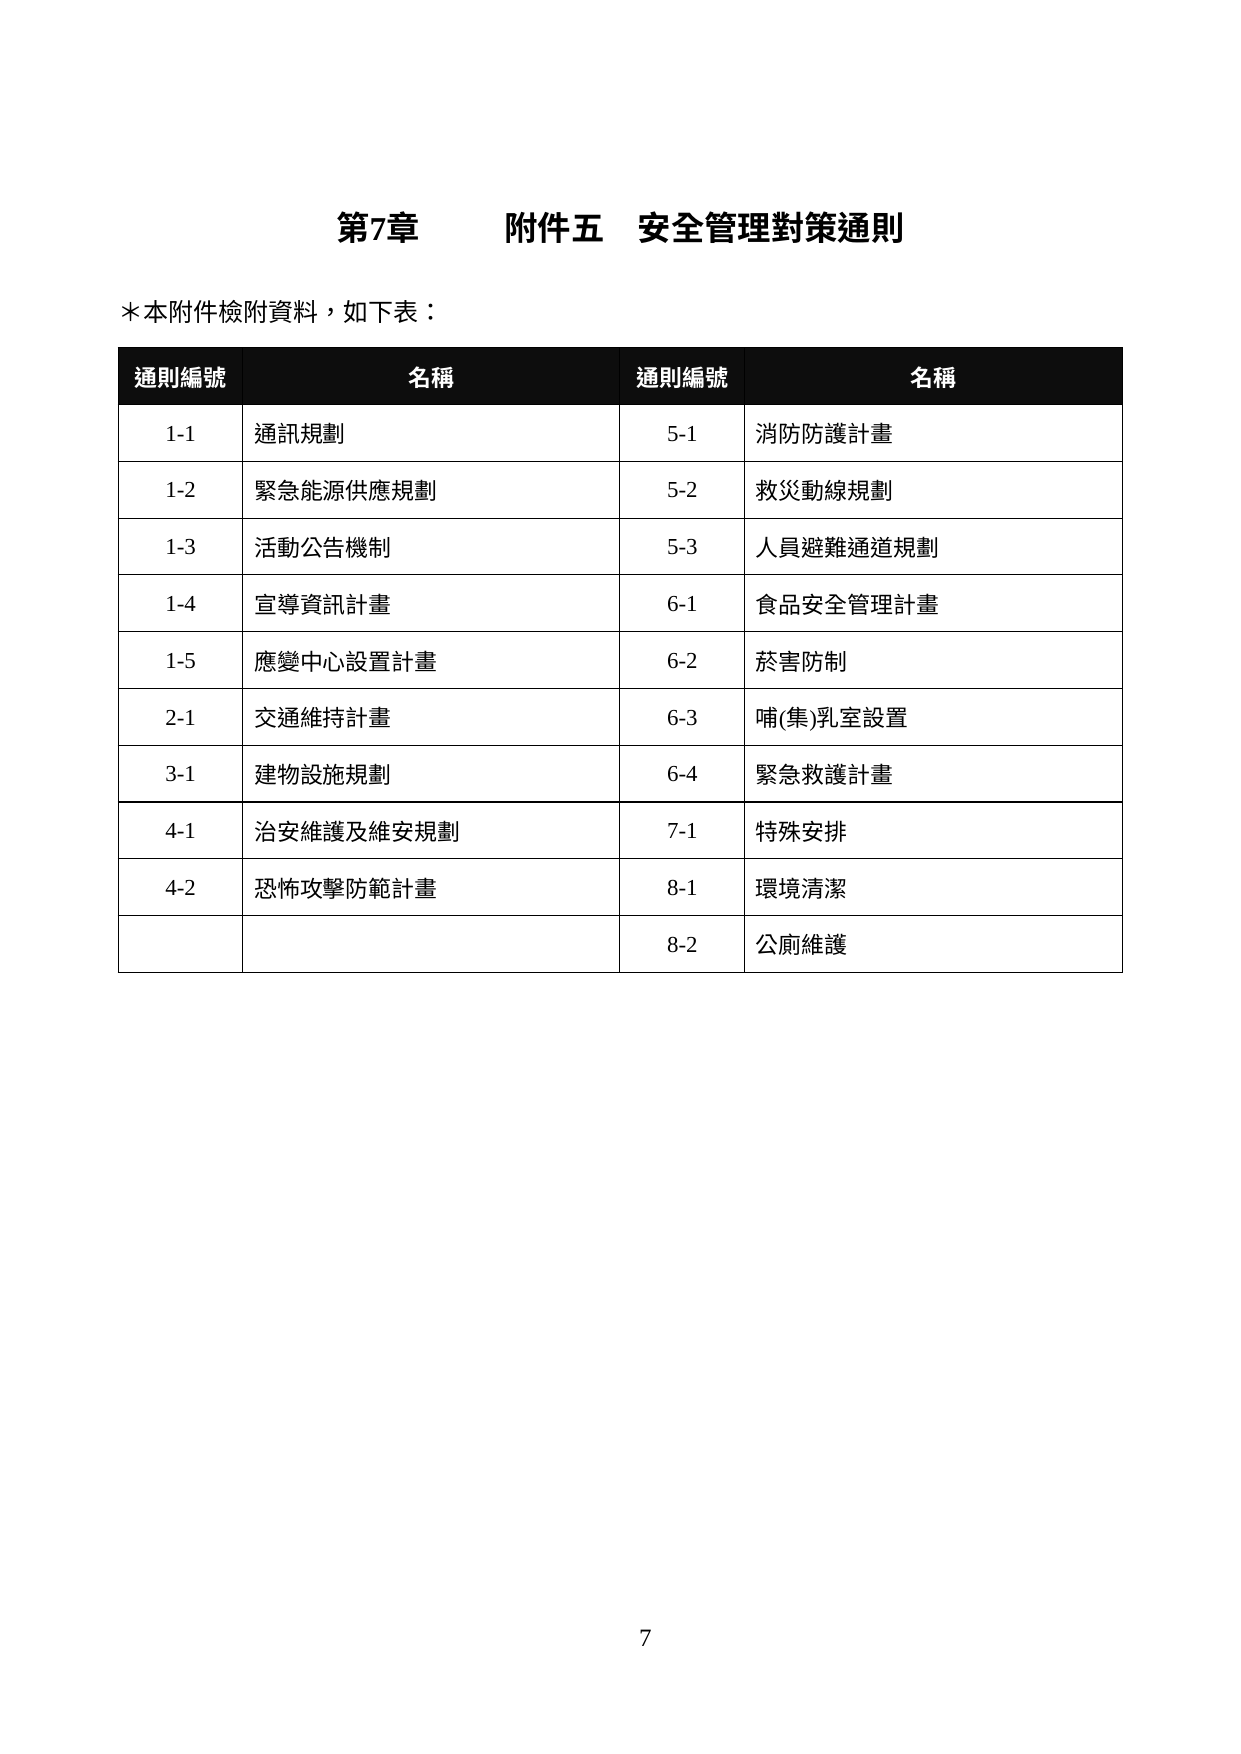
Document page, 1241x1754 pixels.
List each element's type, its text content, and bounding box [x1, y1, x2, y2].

table_cell 恐怖攻擊防範計畫 [243, 859, 619, 915]
table_cell 4-1 [119, 803, 242, 858]
table_cell 通訊規劃 [243, 405, 619, 461]
table_cell 治安維護及維安規劃 [243, 803, 619, 858]
subtitle 附件五 安全管理對策通則 [118, 202, 1122, 250]
table_cell 4-2 [119, 859, 242, 915]
table_cell 1-3 [119, 519, 242, 574]
table_cell 2-1 [119, 689, 242, 744]
text ＊本附件檢附資料，如下表： [118, 293, 1122, 329]
table_cell 1-5 [119, 632, 242, 688]
table_cell 6-1 [620, 575, 744, 631]
table_cell 救災動線規劃 [745, 462, 1122, 517]
table_cell 8-1 [620, 859, 744, 915]
table_cell 消防防護計畫 [745, 405, 1122, 461]
table_header 通則編號 [620, 348, 744, 404]
table_cell 交通維持計畫 [243, 689, 619, 744]
table_cell 特殊安排 [745, 803, 1122, 858]
table_cell 緊急救護計畫 [745, 746, 1122, 801]
table_cell 1-4 [119, 575, 242, 631]
table_header 名稱 [745, 348, 1122, 404]
table_cell 哺(集)乳室設置 [745, 689, 1122, 744]
table_cell 環境清潔 [745, 859, 1122, 915]
table_cell 5-2 [620, 462, 744, 517]
table_cell [119, 916, 242, 972]
table_cell 宣導資訊計畫 [243, 575, 619, 631]
table_cell 人員避難通道規劃 [745, 519, 1122, 574]
table_cell 6-2 [620, 632, 744, 688]
table_cell 3-1 [119, 746, 242, 801]
table_cell 1-1 [119, 405, 242, 461]
table_cell 活動公告機制 [243, 519, 619, 574]
table_cell 食品安全管理計畫 [745, 575, 1122, 631]
table_cell 應變中心設置計畫 [243, 632, 619, 688]
table_header 名稱 [243, 348, 619, 404]
table_cell 菸害防制 [745, 632, 1122, 688]
table_cell [243, 916, 619, 972]
table_cell 緊急能源供應規劃 [243, 462, 619, 517]
table_cell 7-1 [620, 803, 744, 858]
table_cell 8-2 [620, 916, 744, 972]
table_cell 建物設施規劃 [243, 746, 619, 801]
table_cell 5-3 [620, 519, 744, 574]
table_cell 6-3 [620, 689, 744, 744]
table_header 通則編號 [119, 348, 242, 404]
table_cell 5-1 [620, 405, 744, 461]
table_cell 6-4 [620, 746, 744, 801]
table_cell 1-2 [119, 462, 242, 517]
table_cell 公廁維護 [745, 916, 1122, 972]
